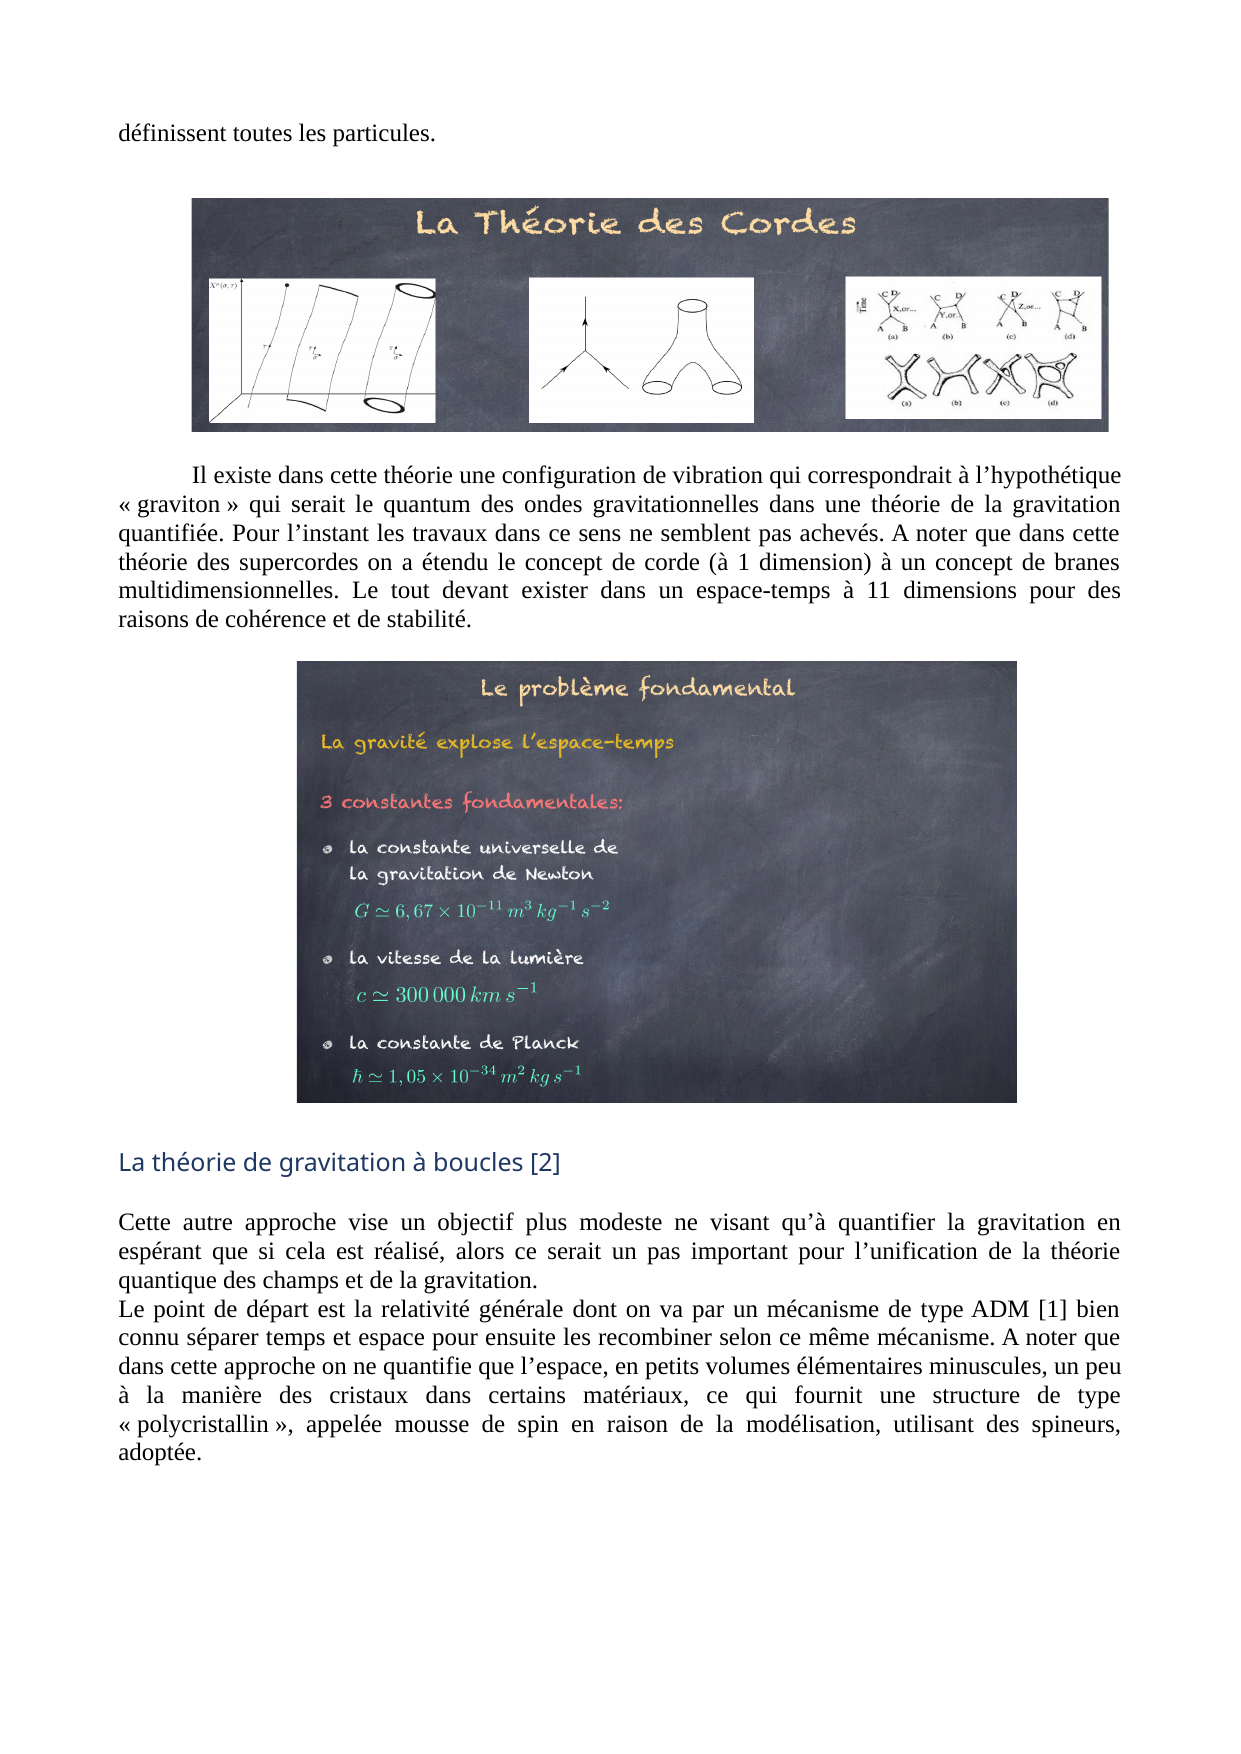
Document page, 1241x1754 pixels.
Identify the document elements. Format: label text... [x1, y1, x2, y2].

subtitle La théorie de gravitation à boucles [2] [118, 1145, 1122, 1179]
text Le point de départ est la relativité générale dont on va par un mécanisme de type ADM [1] bien connu séparer temps et espace pour ensuite les recombiner selon ce même mécanisme. A noter que dans cette approche on ne quantifie que l’espace, en petits volumes élémentaires minuscules, un peu à la manière des cristaux dans certains matériaux, ce qui fournit une structure de type « polycristallin », appelée mousse de spin en raison de la modélisation, utilisant des spineurs, adoptée. [118, 1294, 1122, 1466]
text Cette autre approche vise un objectif plus modeste ne visant qu’à quantifier la gravitation en espérant que si cela est réalisé, alors ce serait un pas important pour l’unification de la théorie quantique des champs et de la gravitation. [118, 1207, 1122, 1294]
text définissent toutes les particules. [118, 118, 1122, 147]
text Il existe dans cette théorie une configuration de vibration qui correspondrait à l’hypothétique « graviton » qui serait le quantum des ondes gravitationnelles dans une théorie de la gravitation quantifiée. Pour l’instant les travaux dans ce sens ne semblent pas achevés. A noter que dans cette théorie des supercordes on a étendu le concept de corde (à 1 dimension) à un concept de branes multidimensionnelles. Le tout devant exister dans un espace-temps à 11 dimensions pour des raisons de cohérence et de stabilité. [118, 460, 1122, 633]
